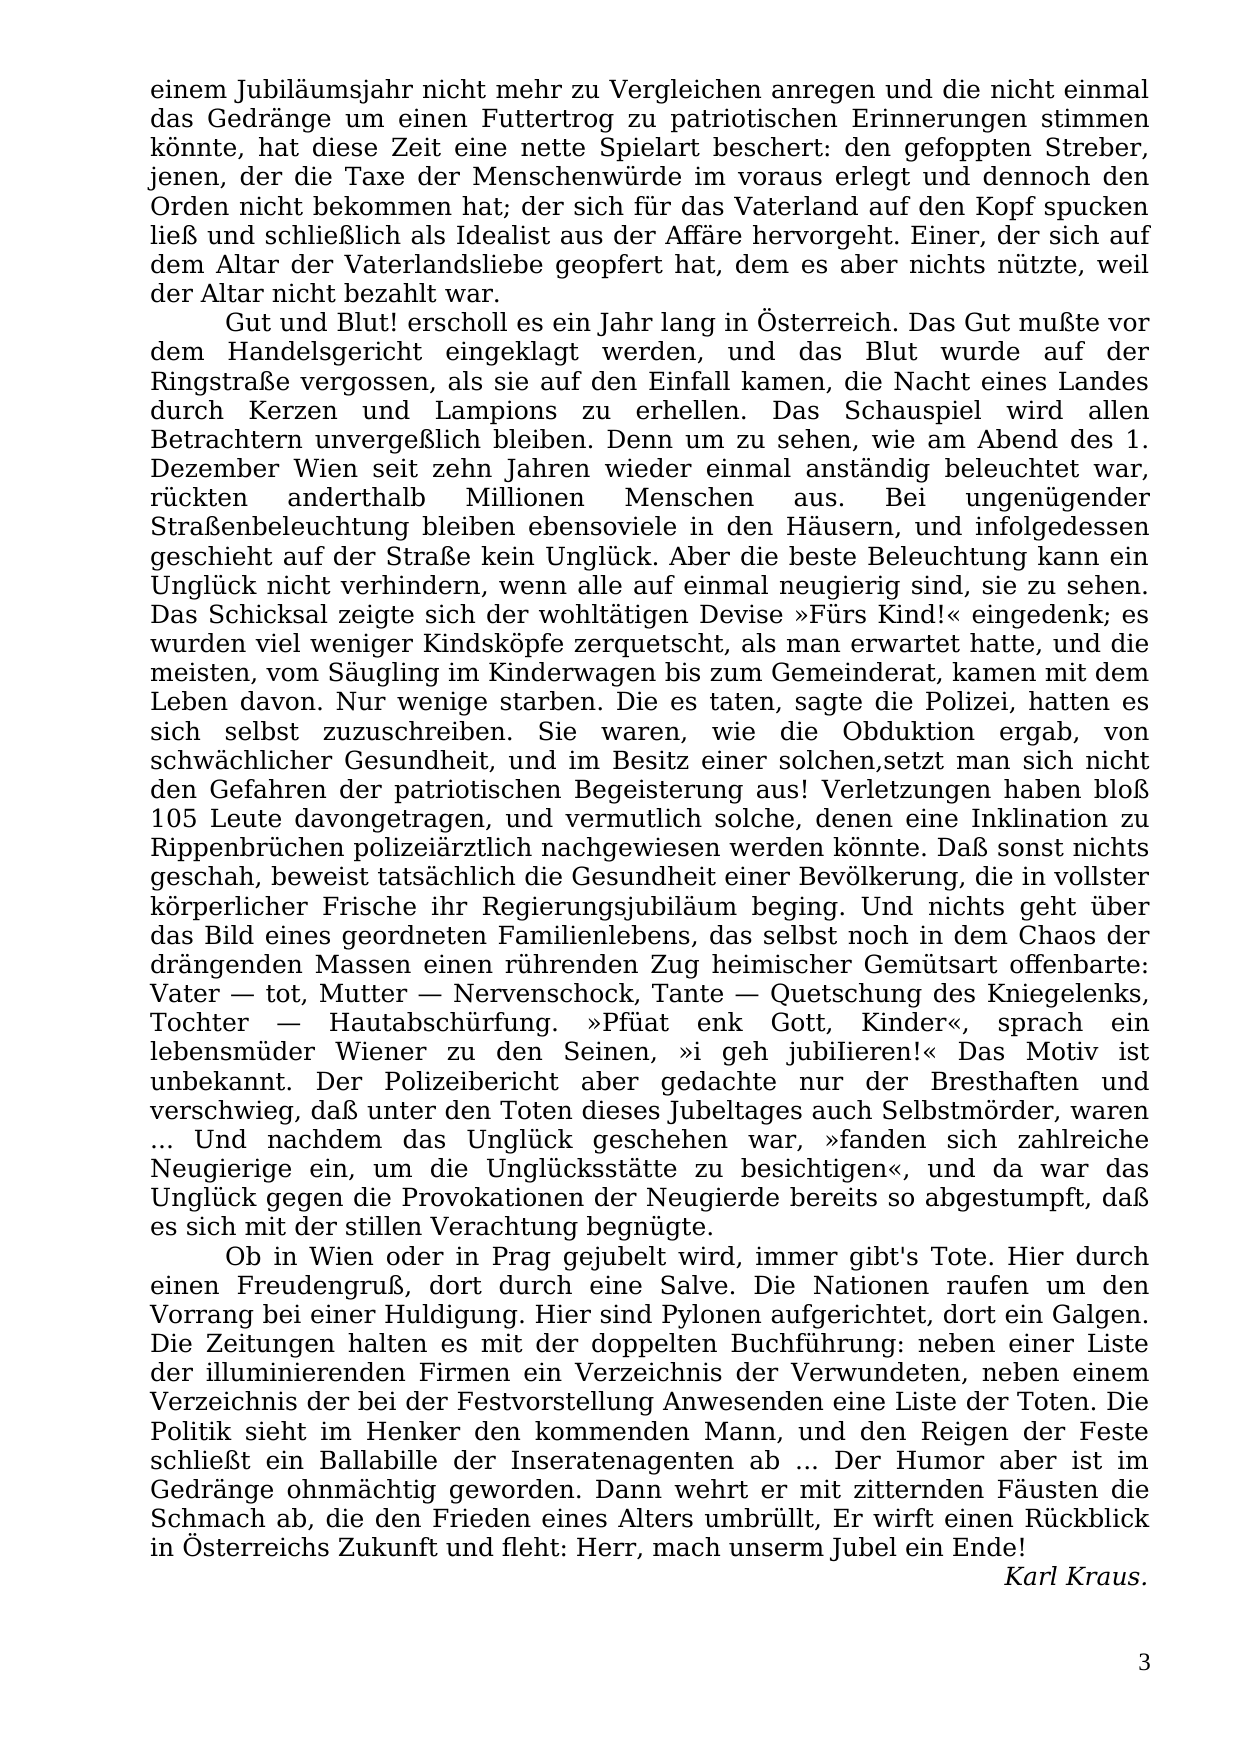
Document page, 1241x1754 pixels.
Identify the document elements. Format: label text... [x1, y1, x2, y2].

text Ob in Wien oder in Prag gejubelt wird, immer gibt's Tote. Hier durch einen Freudengruß, dort durch eine Salve. Die Nationen raufen um den Vorrang bei einer Huldigung. Hier sind Pylonen aufgerichtet, dort ein Galgen. Die Zeitungen halten es mit der doppelten Buchführung: neben einer Liste der illuminierenden Firmen ein Verzeichnis der Verwundeten, neben einem Verzeichnis der bei der Festvorstellung Anwesenden eine Liste der Toten. Die Politik sieht im Henker den kommenden Mann, und den Reigen der Feste schließt ein Ballabille der Inseratenagenten ab ... Der Humor aber ist im Gedränge ohnmächtig geworden. Dann wehrt er mit zitternden Fäusten die Schmach ab, die den Frieden eines Alters umbrüllt, Er wirft einen Rückblick in Österreichs Zukunft und fleht: Herr, mach unserm Jubel ein Ende! [150, 1242, 1151, 1562]
text einem Jubiläumsjahr nicht mehr zu Vergleichen anregen und die nicht einmal das Gedränge um einen Futtertrog zu patriotischen Erinnerungen stimmen könnte, hat diese Zeit eine nette Spielart beschert: den gefoppten Streber, jenen, der die Taxe der Menschenwürde im voraus erlegt und dennoch den Orden nicht bekommen hat; der sich für das Vaterland auf den Kopf spucken ließ und schließlich als Idealist aus der Affäre hervorgeht. Einer, der sich auf dem Altar der Vaterlandsliebe geopfert hat, dem es aber nichts nützte, weil der Altar nicht bezahlt war. [150, 75, 1151, 308]
text Gut und Blut! erscholl es ein Jahr lang in Österreich. Das Gut mußte vor dem Handelsgericht eingeklagt werden, und das Blut wurde auf der Ringstraße vergossen, als sie auf den Einfall kamen, die Nacht eines Landes durch Kerzen und Lampions zu erhellen. Das Schauspiel wird allen Betrachtern unvergeßlich bleiben. Denn um zu sehen, wie am Abend des 1. Dezember Wien seit zehn Jahren wieder einmal anständig beleuchtet war, rückten anderthalb Millionen Menschen aus. Bei ungenügender Straßenbeleuchtung bleiben ebensoviele in den Häusern, und infolgedessen geschieht auf der Straße kein Unglück. Aber die beste Beleuchtung kann ein Unglück nicht verhindern, wenn alle auf einmal neugierig sind, sie zu sehen. Das Schicksal zeigte sich der wohltätigen Devise »Fürs Kind!« eingedenk; es wurden viel weniger Kindsköpfe zerquetscht, als man erwartet hatte, und die meisten, vom Säugling im Kinderwagen bis zum Gemeinderat, kamen mit dem Leben davon. Nur wenige starben. Die es taten, sagte die Polizei, hatten es sich selbst zuzuschreiben. Sie waren, wie die Obduktion ergab, von schwächlicher Gesundheit, und im Besitz einer solchen,setzt man sich nicht den Gefahren der patriotischen Begeisterung aus! Verletzungen haben bloß 105 Leute davongetragen, und vermutlich solche, denen eine Inklination zu Rippenbrüchen polizeiärztlich nachgewiesen werden könnte. Daß sonst nichts geschah, beweist tatsächlich die Gesundheit einer Bevölkerung, die in vollster körperlicher Frische ihr Regierungsjubiläum beging. Und nichts geht über das Bild eines geordneten Familienlebens, das selbst noch in dem Chaos der drängenden Massen einen rührenden Zug heimischer Gemütsart offenbarte: Vater — tot, Mutter — Nervenschock, Tante — Quetschung des Kniegelenks, Tochter — Hautabschürfung. »Pfüat enk Gott, Kinder«, sprach ein lebensmüder Wiener zu den Seinen, »i geh jubiIieren!« Das Motiv ist unbekannt. Der Polizeibericht aber gedachte nur der Bresthaften und verschwieg, daß unter den Toten dieses Jubeltages auch Selbstmörder, waren ... Und nachdem das Unglück geschehen war, »fanden sich zahlreiche Neugierige ein, um die Unglücksstätte zu besichtigen«, und da war das Unglück gegen die Provokationen der Neugierde bereits so abgestumpft, daß es sich mit der stillen Verachtung begnügte. [150, 308, 1151, 1242]
text Karl Kraus. [150, 1562, 1151, 1592]
